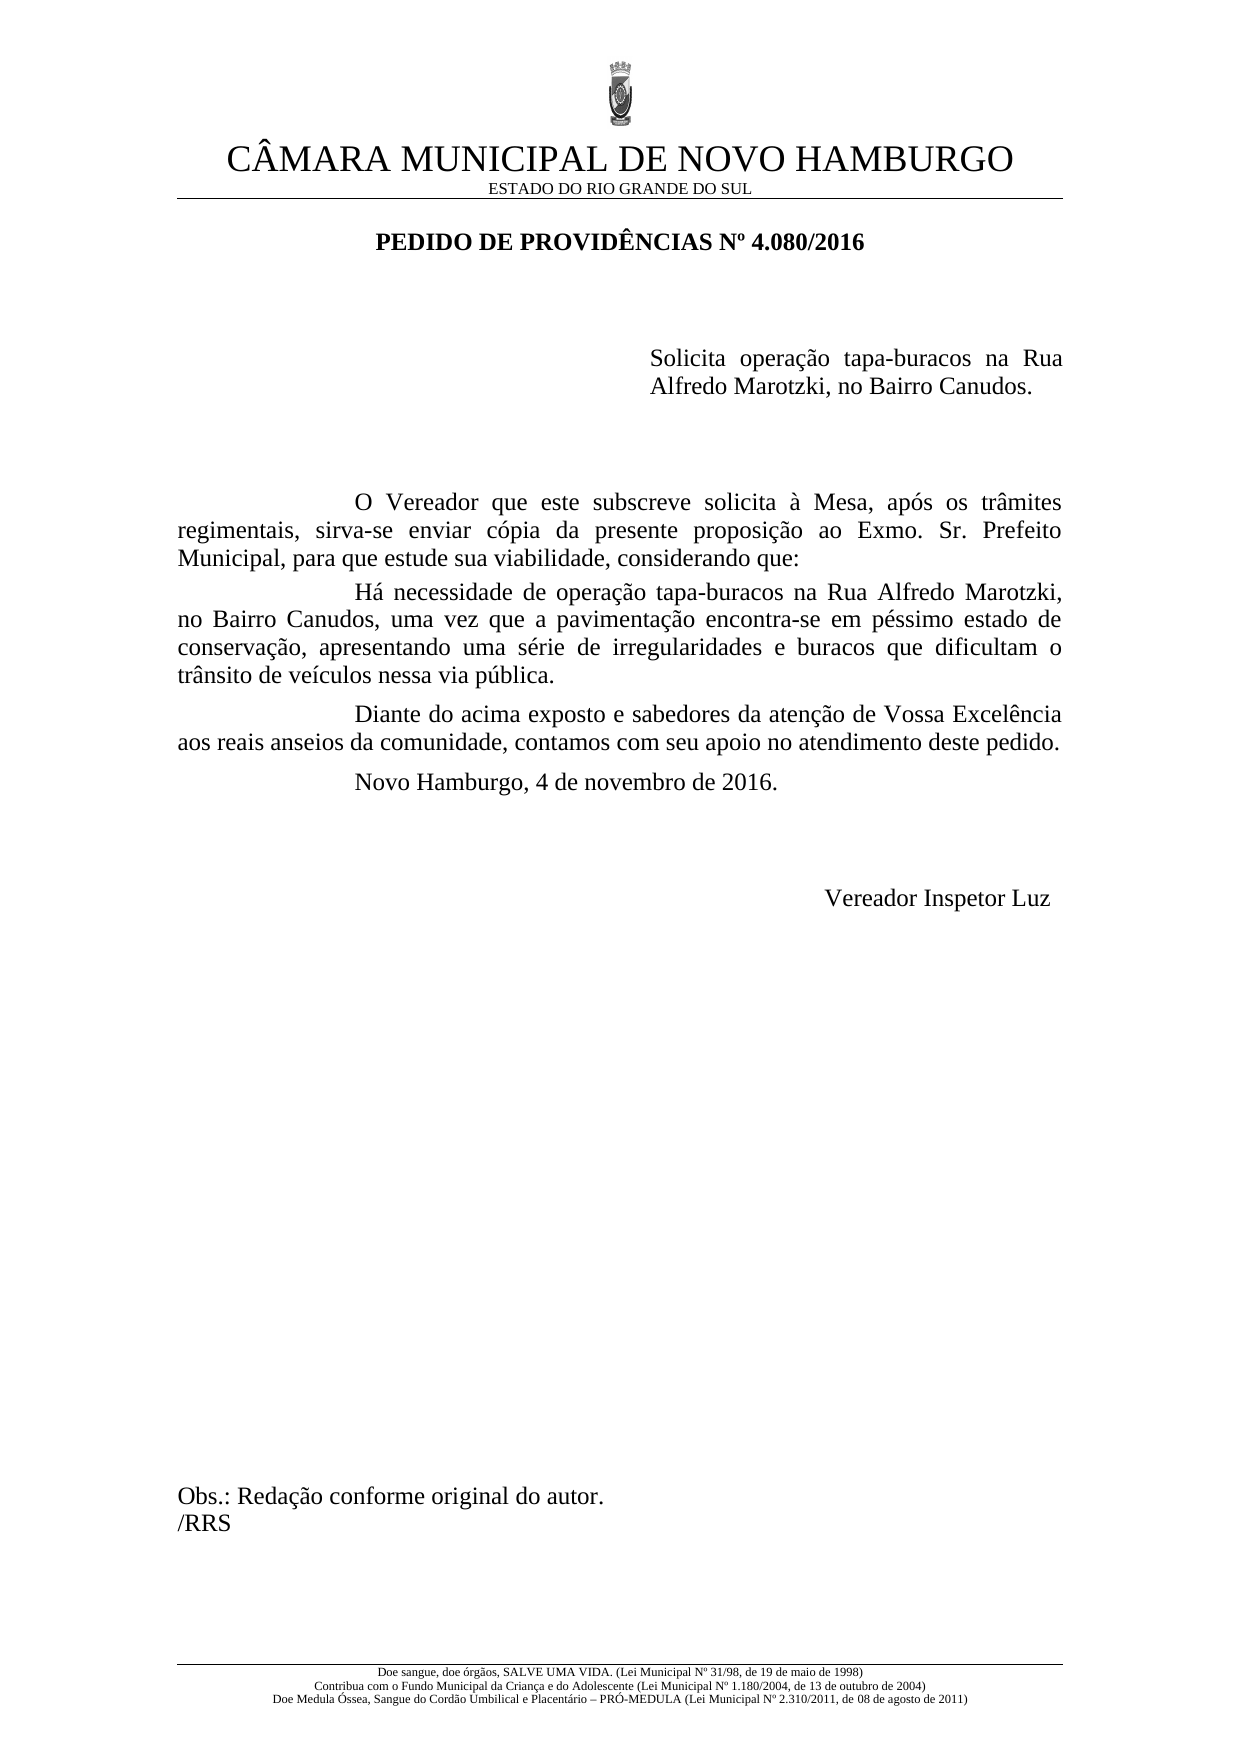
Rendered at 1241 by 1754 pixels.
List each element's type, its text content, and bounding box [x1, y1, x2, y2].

text Vereador Inspetor Luz [768, 884, 1063, 912]
text Diante do acima exposto e sabedores da atenção de Vossa Excelência aos reais anseios da comunidade, contamos com seu apoio no atendimento deste pedido. [177, 700, 1063, 756]
text O Vereador que este subscreve solicita à Mesa, após os trâmites regimentais, sirva-se enviar cópia da presente proposição ao Exmo. Sr. Prefeito Municipal, para que estude sua viabilidade, considerando que: [177, 488, 1063, 572]
text Novo Hamburgo, 4 de novembro de 2016. [177, 768, 1063, 795]
text /RRS [177, 1509, 1063, 1537]
text Solicita operação tapa-buracos na Rua Alfredo Marotzki, no Bairro Canudos. [649, 344, 1063, 400]
text Há necessidade de operação tapa-buracos na Rua Alfredo Marotzki, no Bairro Canudos, uma vez que a pavimentação encontra-se em péssimo estado de conservação, apresentando uma série de irregularidades e buracos que dificultam o trânsito de veículos nessa via pública. [177, 578, 1063, 688]
text Obs.: Redação conforme original do autor. [177, 1482, 1063, 1509]
text PEDIDO DE PROVIDÊNCIAS Nº 4.080/2016 [177, 228, 1063, 256]
